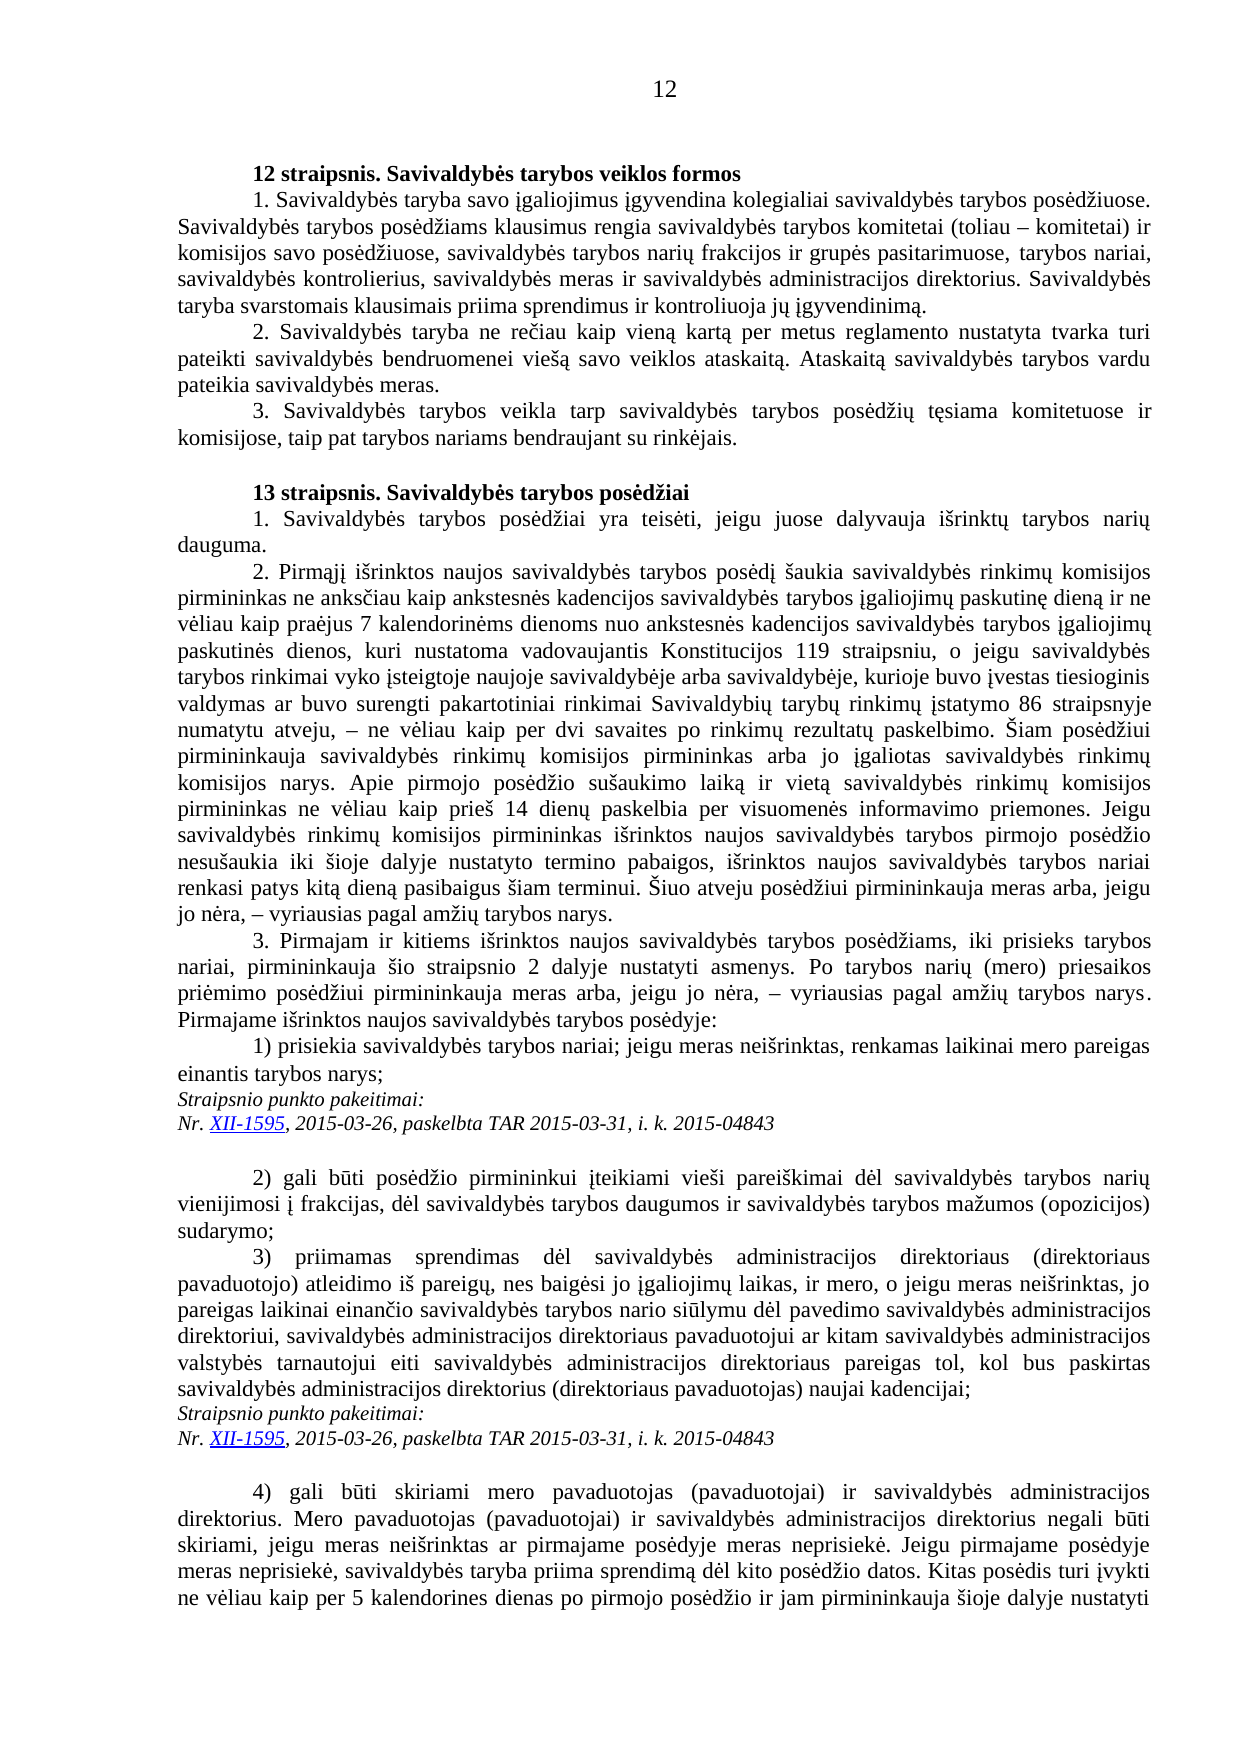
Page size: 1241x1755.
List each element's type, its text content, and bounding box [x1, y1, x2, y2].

text 12 straipsnis. Savivaldybės tarybos veiklos formos [177, 160, 1152, 186]
text 13 straipsnis. Savivaldybės tarybos posėdžiai [177, 479, 1152, 505]
text 2. Pirmąjį išrinktos naujos savivaldybės tarybos posėdį šaukia savivaldybės rinkimų komisijos pirmininkas ne anksčiau kaip ankstesnės kadencijos savivaldybės tarybos įgaliojimų paskutinę dieną ir ne vėliau kaip praėjus 7 kalendorinėms dienoms nuo ankstesnės kadencijos savivaldybės tarybos įgaliojimų paskutinės dienos, kuri nustatoma vadovaujantis Konstitucijos 119 straipsniu, o jeigu savivaldybės tarybos rinkimai vyko įsteigtoje naujoje savivaldybėje arba savivaldybėje, kurioje buvo įvestas tiesioginis valdymas ar buvo surengti pakartotiniai rinkimai Savivaldybių tarybų rinkimų įstatymo 86 straipsnyje numatytu atveju, – ne vėliau kaip per dvi savaites po rinkimų rezultatų paskelbimo. Šiam posėdžiui pirmininkauja savivaldybės rinkimų komisijos pirmininkas arba jo įgaliotas savivaldybės rinkimų komisijos narys. Apie pirmojo posėdžio sušaukimo laiką ir vietą savivaldybės rinkimų komisijos pirmininkas ne vėliau kaip prieš 14 dienų paskelbia per visuomenės informavimo priemones. Jeigu savivaldybės rinkimų komisijos pirmininkas išrinktos naujos savivaldybės tarybos pirmojo posėdžio nesušaukia iki šioje dalyje nustatyto termino pabaigos, išrinktos naujos savivaldybės tarybos nariai renkasi patys kitą dieną pasibaigus šiam terminui. Šiuo atveju posėdžiui pirmininkauja meras arba, jeigu jo nėra, – vyriausias pagal amžių tarybos narys. [177, 558, 1152, 927]
text 3. Pirmajam ir kitiems išrinktos naujos savivaldybės tarybos posėdžiams, iki prisieks tarybos nariai, pirmininkauja šio straipsnio 2 dalyje nustatyti asmenys. Po tarybos narių (mero) priesaikos priėmimo posėdžiui pirmininkauja meras arba, jeigu jo nėra, – vyriausias pagal amžių tarybos narys. Pirmajame išrinktos naujos savivaldybės tarybos posėdyje: [177, 927, 1152, 1032]
text 3) priimamas sprendimas dėl savivaldybės administracijos direktoriaus (direktoriaus pavaduotojo) atleidimo iš pareigų, nes baigėsi jo įgaliojimų laikas, ir mero, o jeigu meras neišrinktas, jo pareigas laikinai einančio savivaldybės tarybos nario siūlymu dėl pavedimo savivaldybės administracijos direktoriui, savivaldybės administracijos direktoriaus pavaduotojui ar kitam savivaldybės administracijos valstybės tarnautojui eiti savivaldybės administracijos direktoriaus pareigas tol, kol bus paskirtas savivaldybės administracijos direktorius (direktoriaus pavaduotojas) naujai kadencijai; [177, 1243, 1152, 1401]
text 1. Savivaldybės tarybos posėdžiai yra teisėti, jeigu juose dalyvauja išrinktų tarybos narių dauguma. [177, 505, 1152, 558]
text 3. Savivaldybės tarybos veikla tarp savivaldybės tarybos posėdžių tęsiama komitetuose ir komisijose, taip pat tarybos nariams bendraujant su rinkėjais. [177, 397, 1152, 450]
text 1) prisiekia savivaldybės tarybos nariai; jeigu meras neišrinktas, renkamas laikinai mero pareigas einantis tarybos narys; [177, 1032, 1152, 1087]
text Nr. XII-1595, 2015-03-26, paskelbta TAR 2015-03-31, i. k. 2015-04843 [177, 1425, 1152, 1449]
text 1. Savivaldybės taryba savo įgaliojimus įgyvendina kolegialiai savivaldybės tarybos posėdžiuose. Savivaldybės tarybos posėdžiams klausimus rengia savivaldybės tarybos komitetai (toliau – komitetai) ir komisijos savo posėdžiuose, savivaldybės tarybos narių frakcijos ir grupės pasitarimuose, tarybos nariai, savivaldybės kontrolierius, savivaldybės meras ir savivaldybės administracijos direktorius. Savivaldybės taryba svarstomais klausimais priima sprendimus ir kontroliuoja jų įgyvendinimą. [177, 186, 1152, 318]
text 2) gali būti posėdžio pirmininkui įteikiami vieši pareiškimai dėl savivaldybės tarybos narių vienijimosi į frakcijas, dėl savivaldybės tarybos daugumos ir savivaldybės tarybos mažumos (opozicijos) sudarymo; [177, 1164, 1152, 1243]
text Nr. XII-1595, 2015-03-26, paskelbta TAR 2015-03-31, i. k. 2015-04843 [177, 1111, 1152, 1135]
text Straipsnio punkto pakeitimai: [177, 1401, 1152, 1425]
text 2. Savivaldybės taryba ne rečiau kaip vieną kartą per metus reglamento nustatyta tvarka turi pateikti savivaldybės bendruomenei viešą savo veiklos ataskaitą. Ataskaitą savivaldybės tarybos vardu pateikia savivaldybės meras. [177, 318, 1152, 397]
text 4) gali būti skiriami mero pavaduotojas (pavaduotojai) ir savivaldybės administracijos direktorius. Mero pavaduotojas (pavaduotojai) ir savivaldybės administracijos direktorius negali būti skiriami, jeigu meras neišrinktas ar pirmajame posėdyje meras neprisiekė. Jeigu pirmajame posėdyje meras neprisiekė, savivaldybės taryba priima sprendimą dėl kito posėdžio datos. Kitas posėdis turi įvykti ne vėliau kaip per 5 kalendorines dienas po pirmojo posėdžio ir jam pirmininkauja šioje dalyje nustatyti [177, 1478, 1152, 1610]
text Straipsnio punkto pakeitimai: [177, 1087, 1152, 1111]
